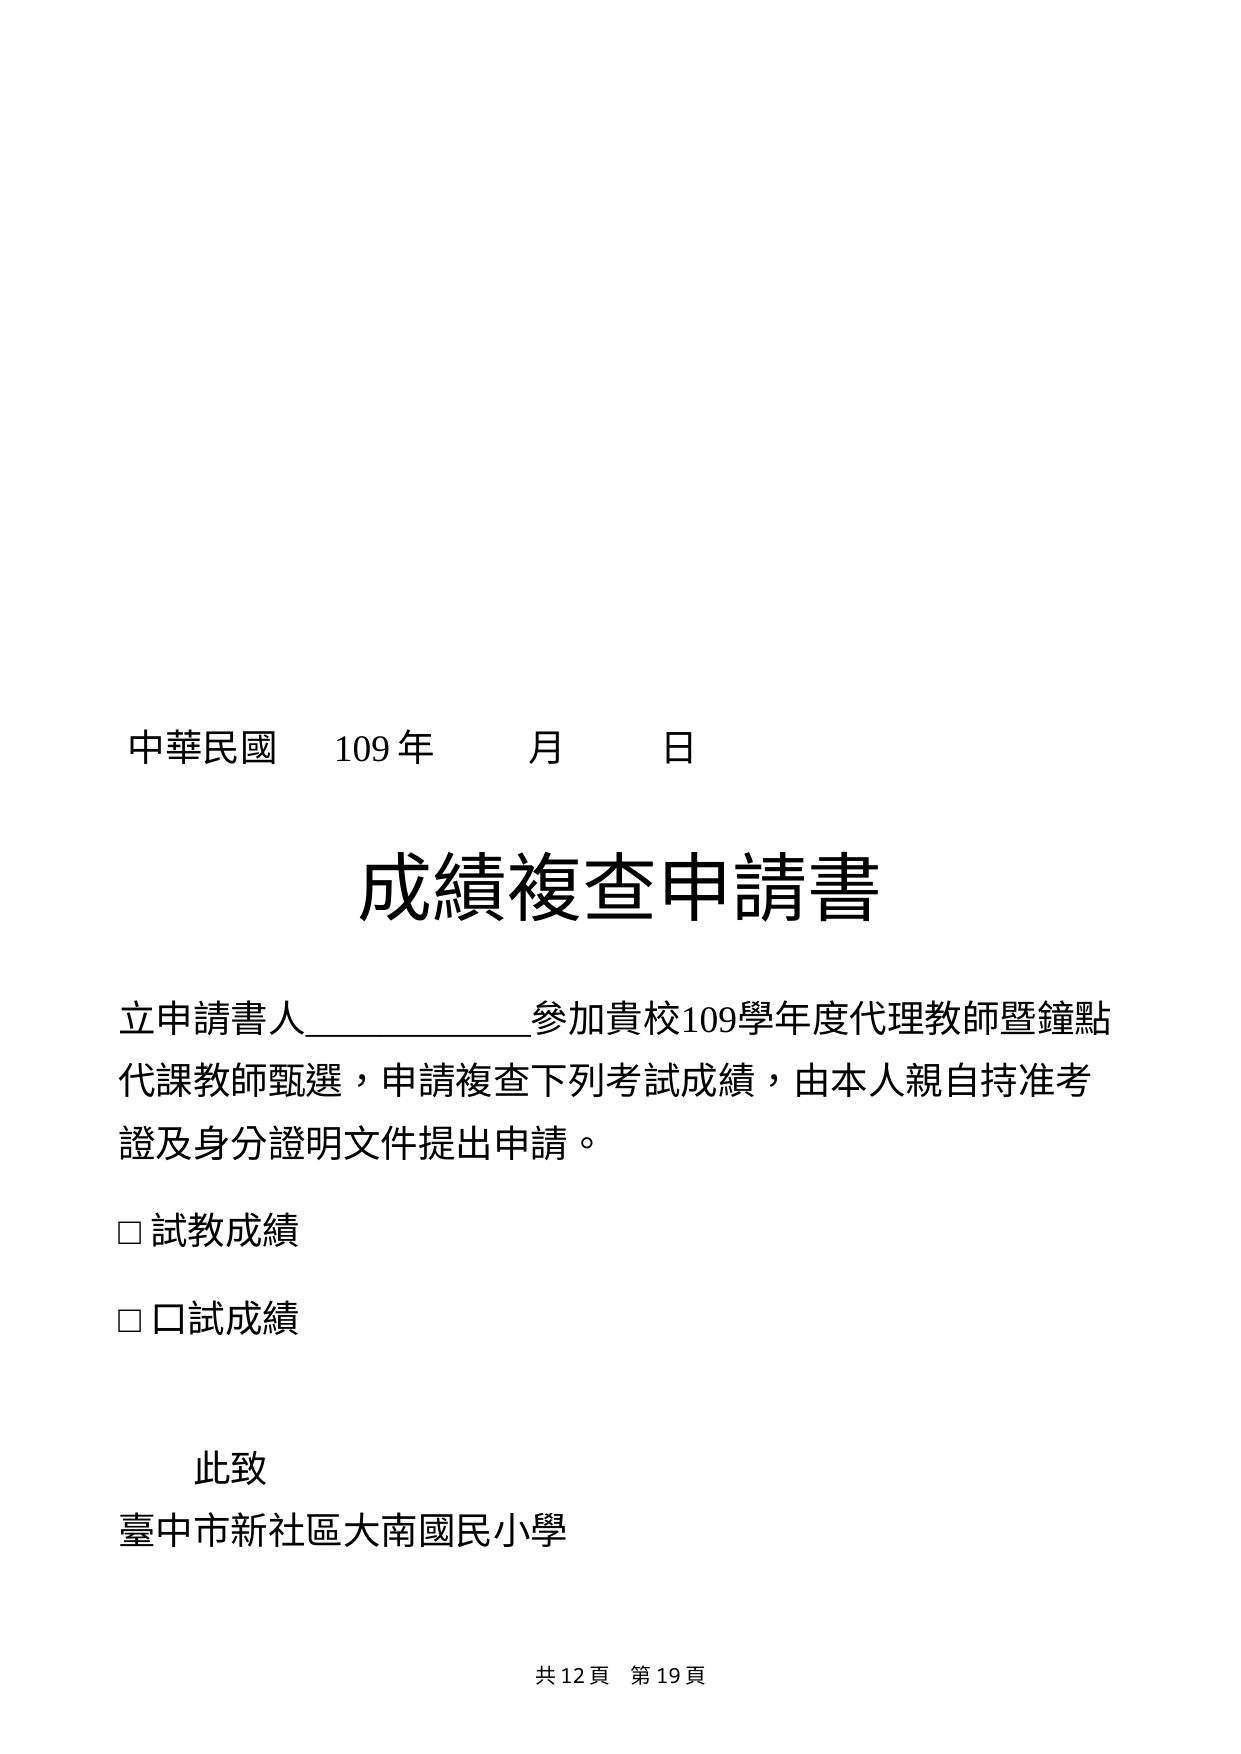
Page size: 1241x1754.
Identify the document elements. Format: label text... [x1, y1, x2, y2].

text 成績複查申請書 [118, 828, 1122, 937]
text 此致 [118, 1424, 1122, 1487]
text 中華民國 109年 月 日 [118, 703, 972, 766]
text 立申請書人____________參加貴校109學年度代理教師暨鐘點代課教師甄選，申請複查下列考試成績，由本人親自持准考證及身分證明文件提出申請。 [118, 974, 1122, 1162]
text □ 試教成績 [118, 1187, 1122, 1249]
text 臺中市新社區大南國民小學 [118, 1487, 1122, 1549]
text □ 口試成績 [118, 1274, 1122, 1337]
